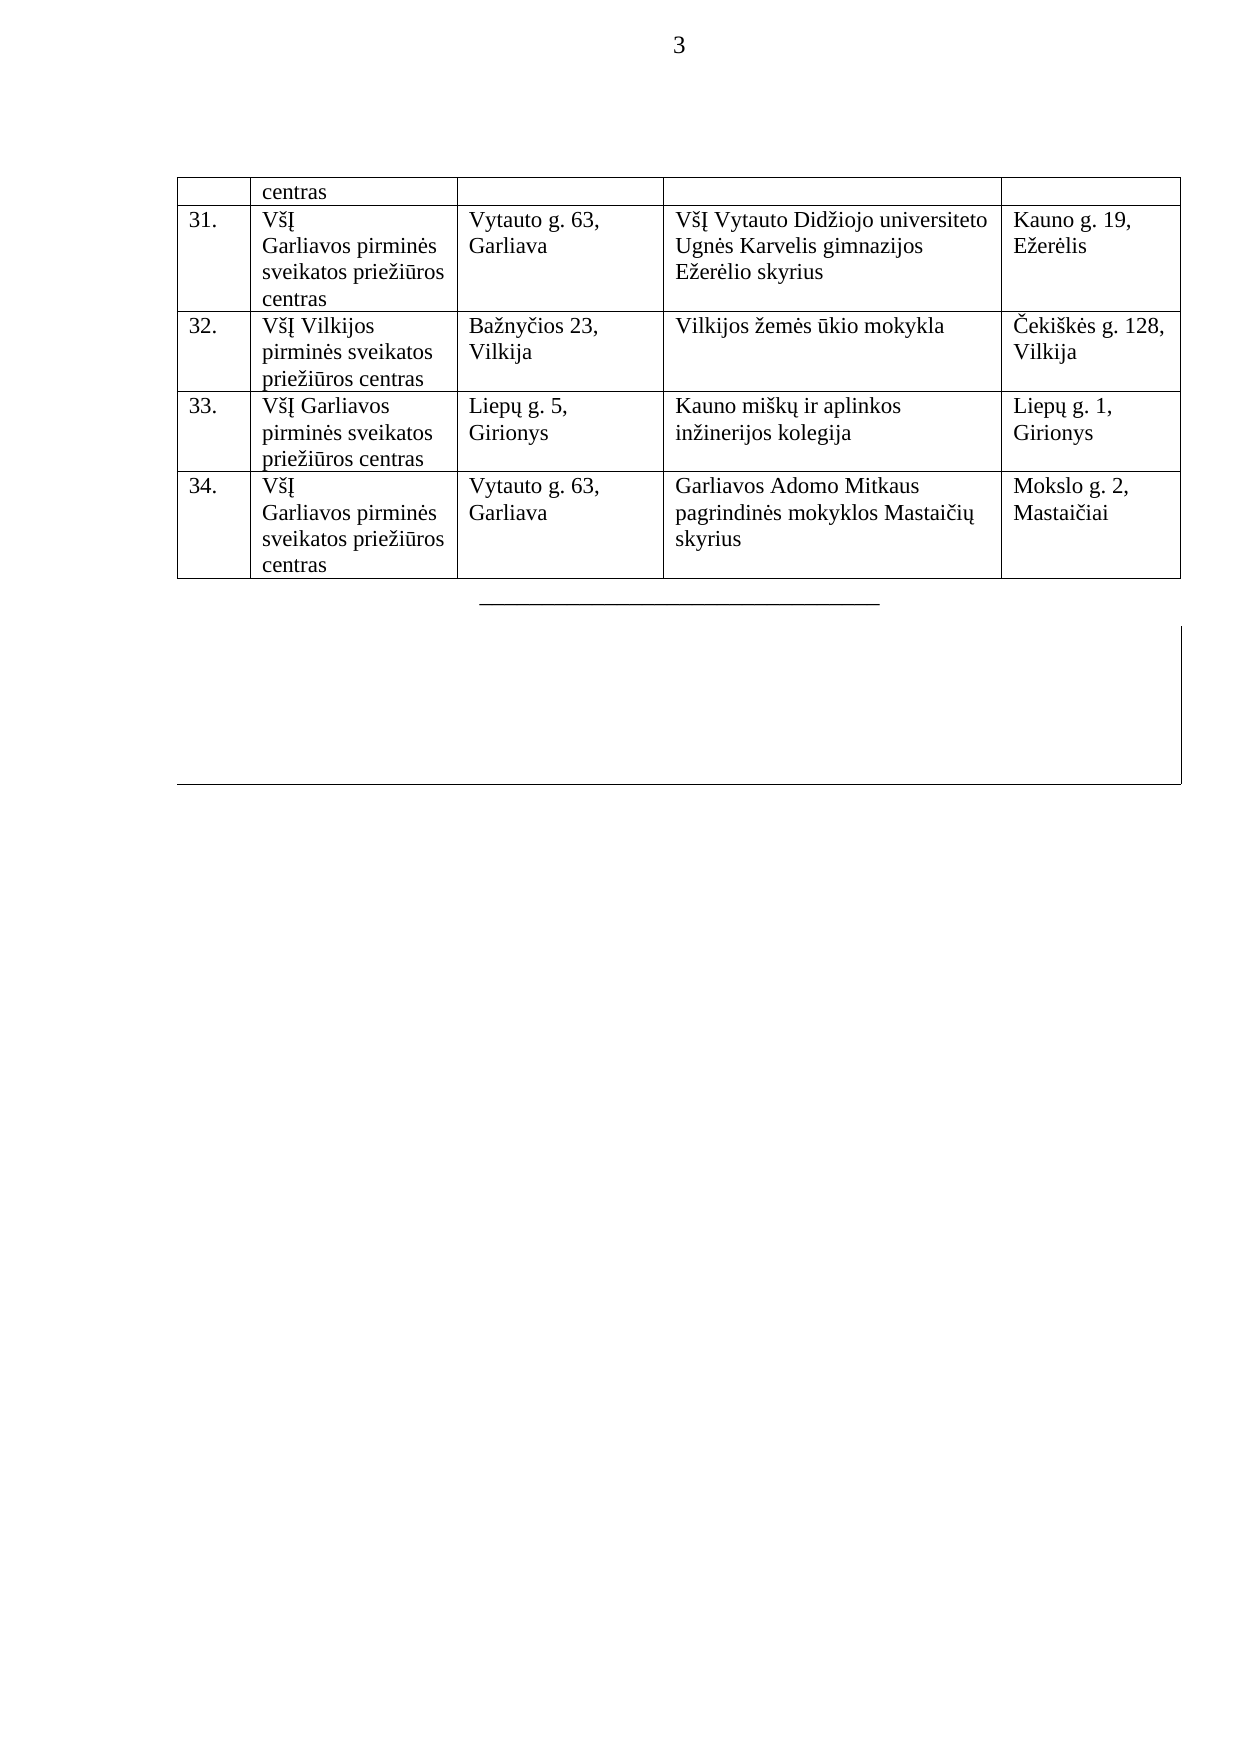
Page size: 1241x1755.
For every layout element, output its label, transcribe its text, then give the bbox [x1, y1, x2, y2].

table_cell Mokslo g. 2, Mastaičiai [1002, 472, 1180, 578]
table_cell 31. [178, 206, 250, 311]
table_cell Vytauto g. 63, Garliava [458, 472, 663, 578]
table_cell [178, 178, 250, 204]
table_cell Vytauto g. 63, Garliava [458, 206, 663, 311]
table_cell [664, 178, 1001, 204]
table_cell Čekiškės g. 128, Vilkija [1002, 312, 1180, 391]
table_cell Garliavos Adomo Mitkaus pagrindinės mokyklos Mastaičių skyrius [664, 472, 1001, 578]
table_cell [458, 178, 663, 204]
table_cell Bažnyčios 23, Vilkija [458, 312, 663, 391]
table_cell [1002, 178, 1180, 204]
table_cell Kauno miškų ir aplinkos inžinerijos kolegija [664, 392, 1001, 471]
table_cell centras [251, 178, 457, 204]
table_cell VšĮ Garliavos pirminės sveikatos priežiūros centras [251, 206, 457, 311]
text ________________________________ [177, 579, 1181, 607]
table_cell VšĮ Garliavos pirminės sveikatos priežiūros centras [251, 392, 457, 471]
table_cell 33. [178, 392, 250, 471]
table_cell Liepų g. 5, Girionys [458, 392, 663, 471]
table_cell 34. [178, 472, 250, 578]
table_cell VšĮ Vytauto Didžiojo universiteto Ugnės Karvelis gimnazijos Ežerėlio skyrius [664, 206, 1001, 311]
table_cell Kauno g. 19, Ežerėlis [1002, 206, 1180, 311]
table_cell VšĮ Garliavos pirminės sveikatos priežiūros centras [251, 472, 457, 578]
table_cell Liepų g. 1, Girionys [1002, 392, 1180, 471]
table_cell 32. [178, 312, 250, 391]
table_cell Vilkijos žemės ūkio mokykla [664, 312, 1001, 391]
table_cell VšĮ Vilkijos pirminės sveikatos priežiūros centras [251, 312, 457, 391]
